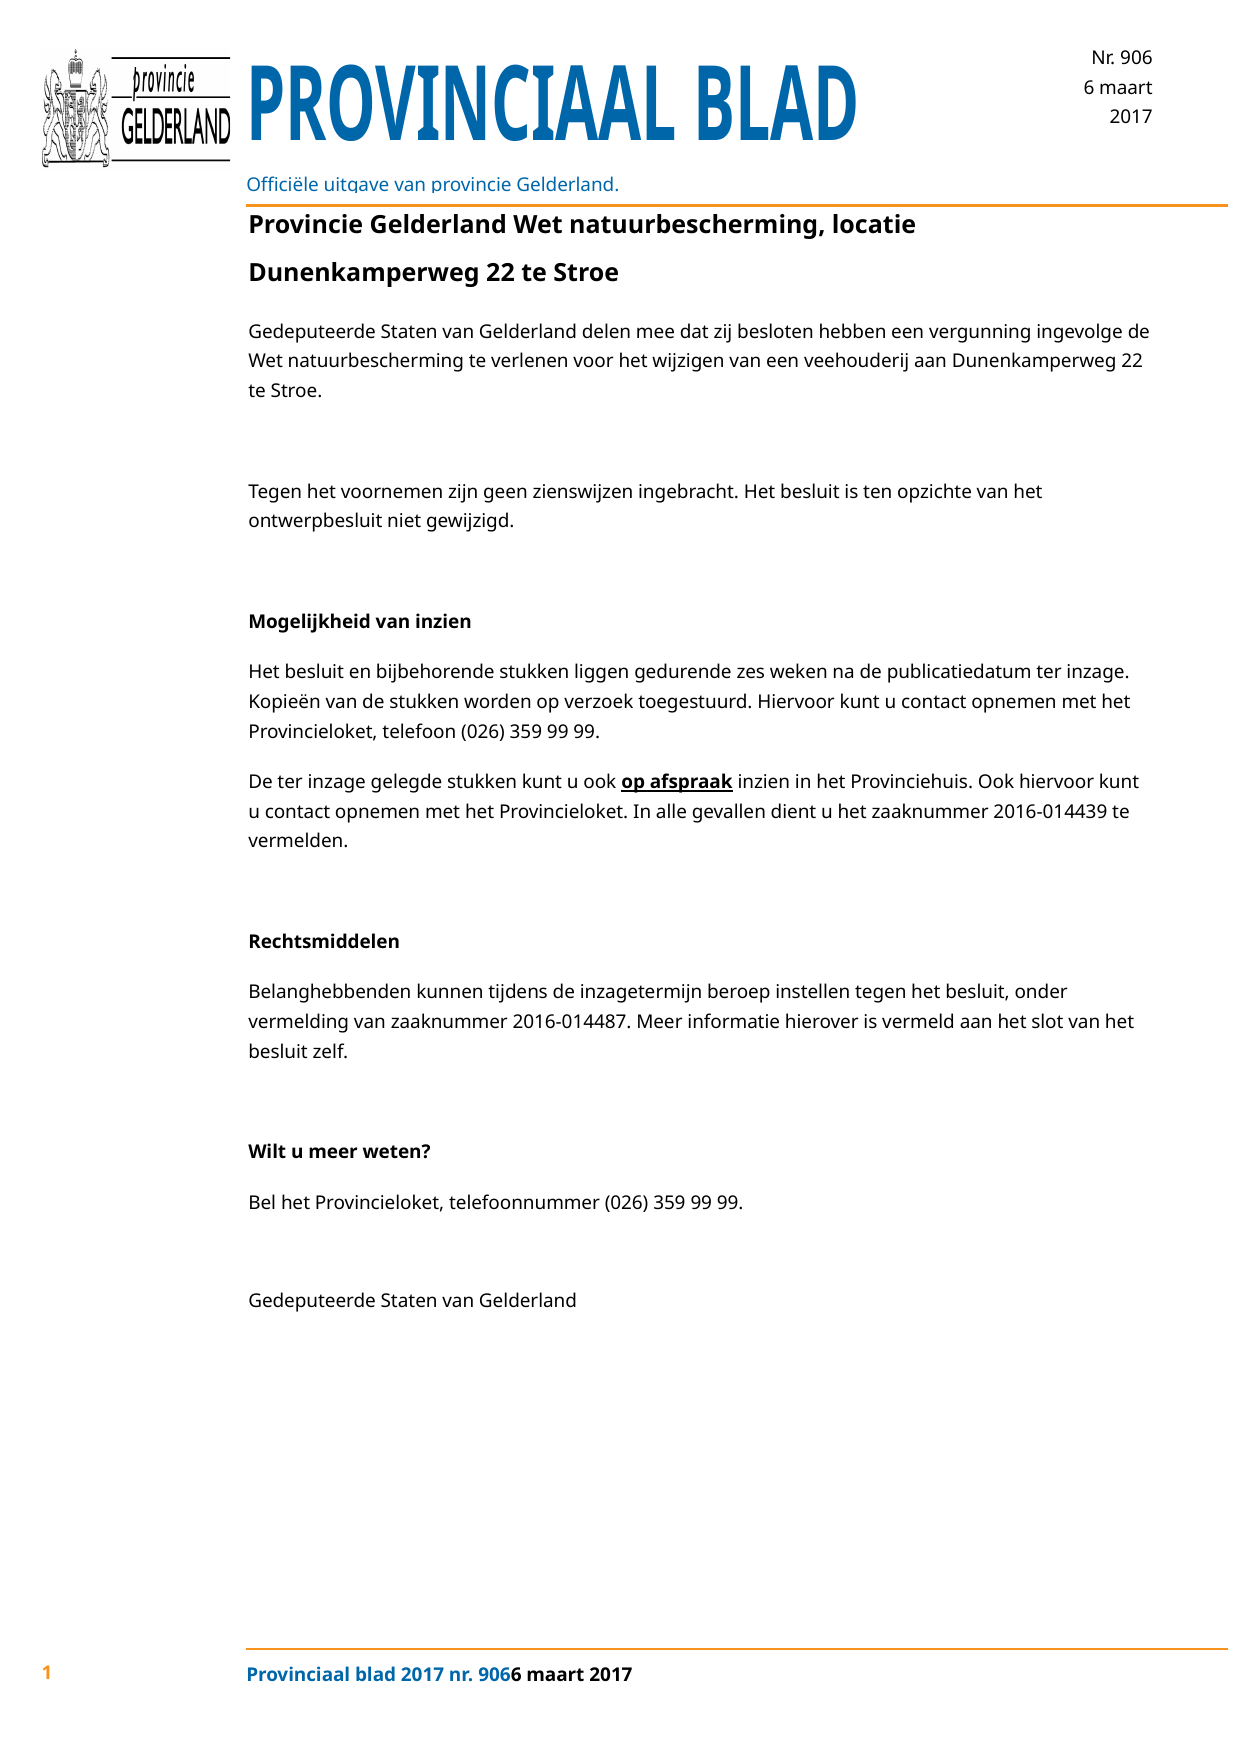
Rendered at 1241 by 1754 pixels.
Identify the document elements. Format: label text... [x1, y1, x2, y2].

text Belanghebbenden kunnen tijdens de inzagetermijn beroep instellen tegen het besluit, onder vermelding van zaaknummer 2016-014487. Meer informatie hierover is vermeld aan het slot van het besluit zelf. [248, 979, 1152, 1064]
text Gedeputeerde Staten van Gelderland delen mee dat zij besloten hebben een vergunning ingevolge de Wet natuurbescherming te verlenen voor het wijzigen van een veehouderij aan Dunenkamperweg 22 te Stroe. [248, 318, 1152, 403]
text Mogelijkheid van inzien [248, 608, 1152, 634]
text Gedeputeerde Staten van Gelderland [248, 1287, 1152, 1313]
text Het besluit en bijbehorende stukken liggen gedurende zes weken na de publicatiedatum ter inzage. Kopieën van de stukken worden op verzoek toegestuurd. Hiervoor kunt u contact opnemen met het Provincieloket, telefoon (026) 359 99 99. [248, 659, 1152, 744]
text Rechtsmiddelen [248, 928, 1152, 954]
text De ter inzage gelegde stukken kunt u ook op afspraak inzien in het Provinciehuis. Ook hiervoor kunt u contact opnemen met het Provincieloket. In alle gevallen dient u het zaaknummer 2016-014439 te vermelden. [248, 768, 1152, 853]
text Tegen het voornemen zijn geen zienswijzen ingebracht. Het besluit is ten opzichte van het ontwerpbesluit niet gewijzigd. [248, 478, 1152, 533]
text Provincie Gelderland Wet natuurbescherming, locatie Dunenkamperweg 22 te Stroe [248, 207, 1152, 288]
text Wilt u meer weten? [248, 1139, 1152, 1164]
text Bel het Provincieloket, telefoonnummer (026) 359 99 99. [248, 1189, 1152, 1215]
picture [41, 47, 231, 172]
